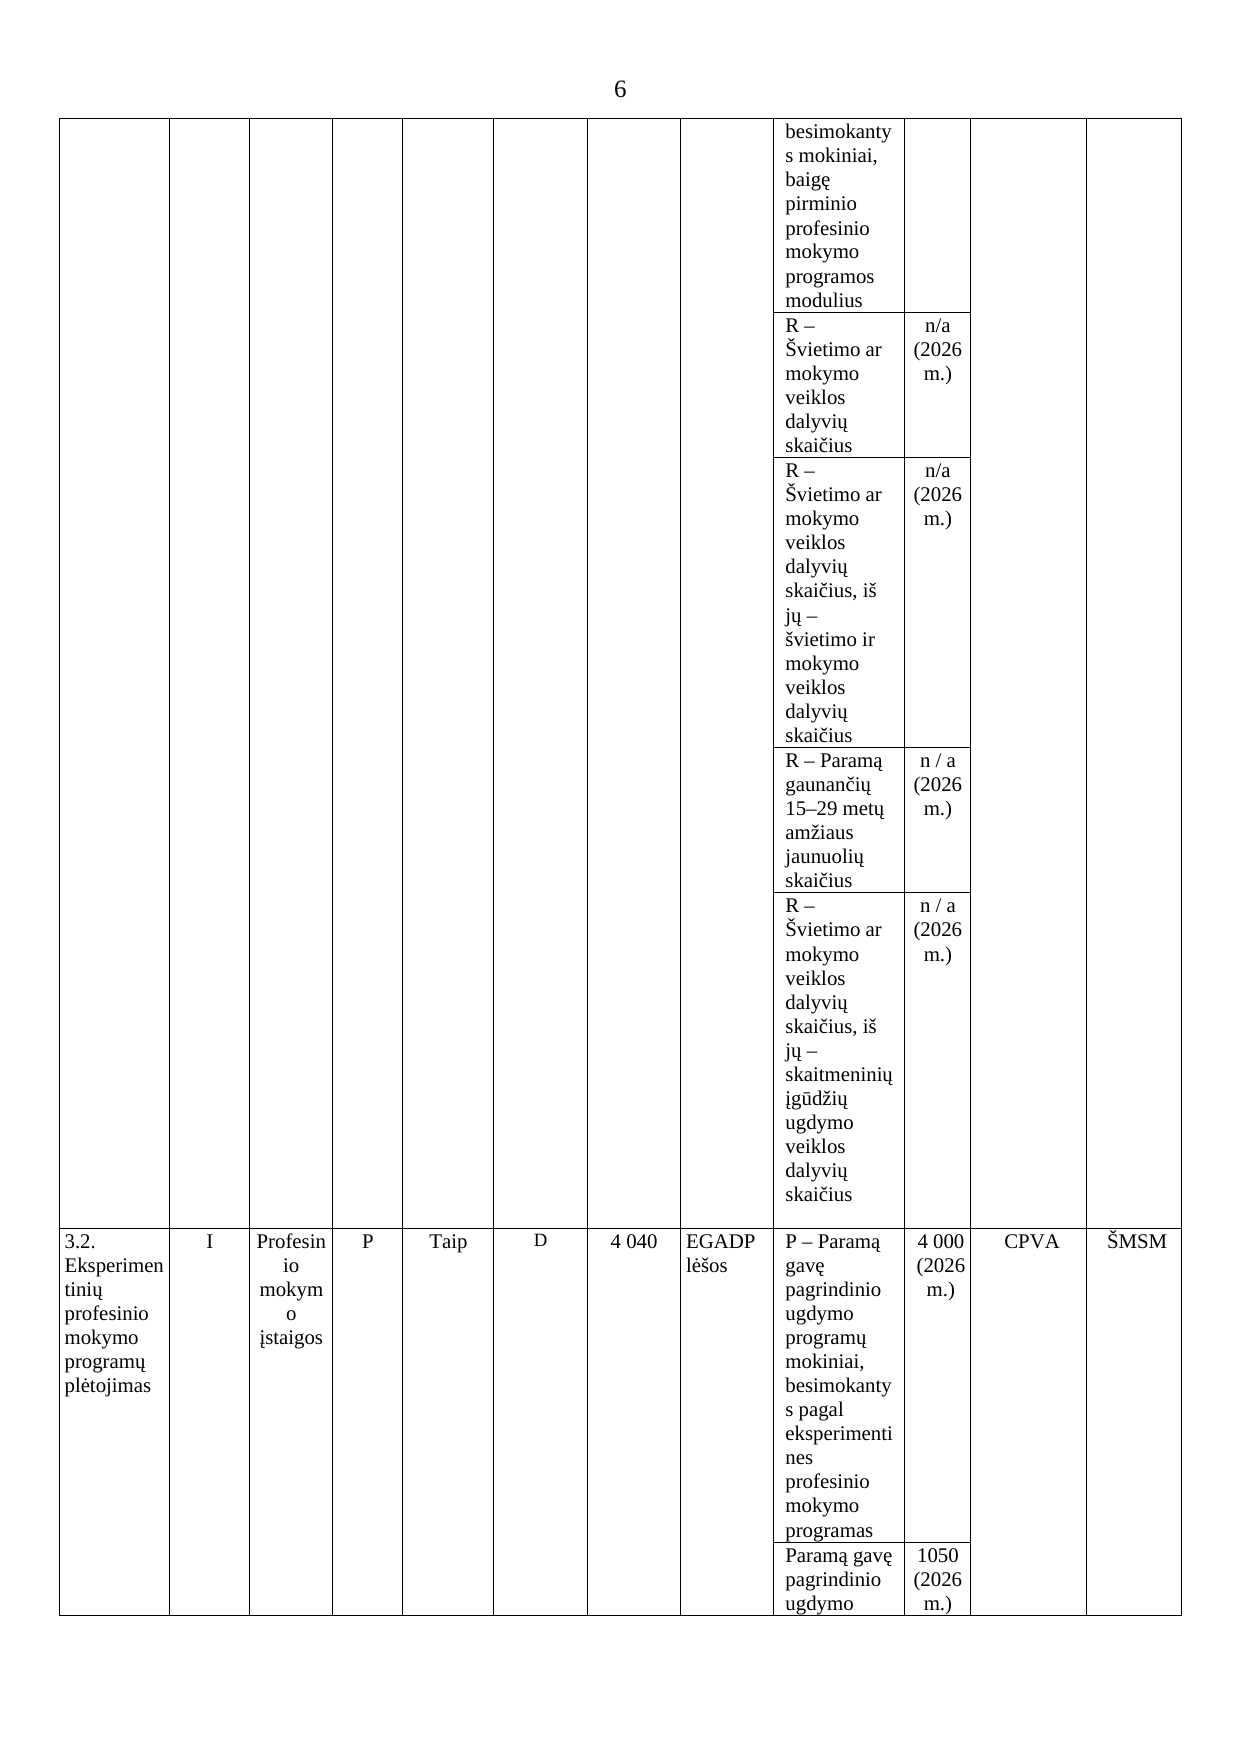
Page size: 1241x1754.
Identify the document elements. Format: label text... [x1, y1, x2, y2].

table_cell n/a (2026 m.) [905, 458, 970, 747]
table_cell besimokantys mokiniai, baigę pirminio profesinio mokymo programos modulius [774, 119, 904, 312]
table_cell Profesinio mokymo įstaigos [250, 1229, 332, 1615]
table_cell [403, 119, 493, 1228]
table_cell [681, 119, 773, 1228]
table_cell I [170, 1229, 249, 1615]
table_cell [170, 119, 249, 1228]
table_cell R – Švietimo ar mokymo veiklos dalyvių skaičius [774, 313, 904, 457]
table_cell [971, 119, 1086, 1228]
table_cell P – Paramą gavę pagrindinio ugdymo programų mokiniai, besimokantys pagal eksperimentines profesinio mokymo programas [774, 1229, 904, 1542]
table_cell [494, 119, 587, 1228]
table_cell R – Švietimo ar mokymo veiklos dalyvių skaičius, iš jų – skaitmeninių įgūdžių ugdymo veiklos dalyvių skaičius [774, 893, 904, 1228]
table_cell Paramą gavę pagrindinio ugdymo [774, 1543, 904, 1615]
table_cell R – Švietimo ar mokymo veiklos dalyvių skaičius, iš jų – švietimo ir mokymo veiklos dalyvių skaičius [774, 458, 904, 747]
table_cell [250, 119, 332, 1228]
table_cell [1087, 119, 1181, 1228]
table_cell ŠMSM [1087, 1229, 1181, 1615]
table_cell n/a (2026 m.) [905, 313, 970, 457]
table_cell [905, 119, 970, 312]
table_cell 4 040 [588, 1229, 680, 1615]
table_cell 1050 (2026 m.) [905, 1543, 970, 1615]
table_cell 3.2. Eksperimentinių profesinio mokymo programų plėtojimas [60, 1229, 169, 1615]
table_cell n / a (2026 m.) [905, 893, 970, 1228]
table_cell [588, 119, 680, 1228]
table_cell 4 000 (2026 m.) [905, 1229, 970, 1542]
table_cell P [333, 1229, 402, 1615]
table_cell CPVA [971, 1229, 1086, 1615]
table_cell [333, 119, 402, 1228]
table_cell EGADP lėšos [681, 1229, 773, 1615]
table_cell R – Paramą gaunančių 15–29 metų amžiaus jaunuolių skaičius [774, 748, 904, 892]
table_cell n / a (2026 m.) [905, 748, 970, 892]
table_cell [60, 119, 169, 1228]
table_cell Taip [403, 1229, 493, 1615]
table_cell D [494, 1229, 587, 1615]
